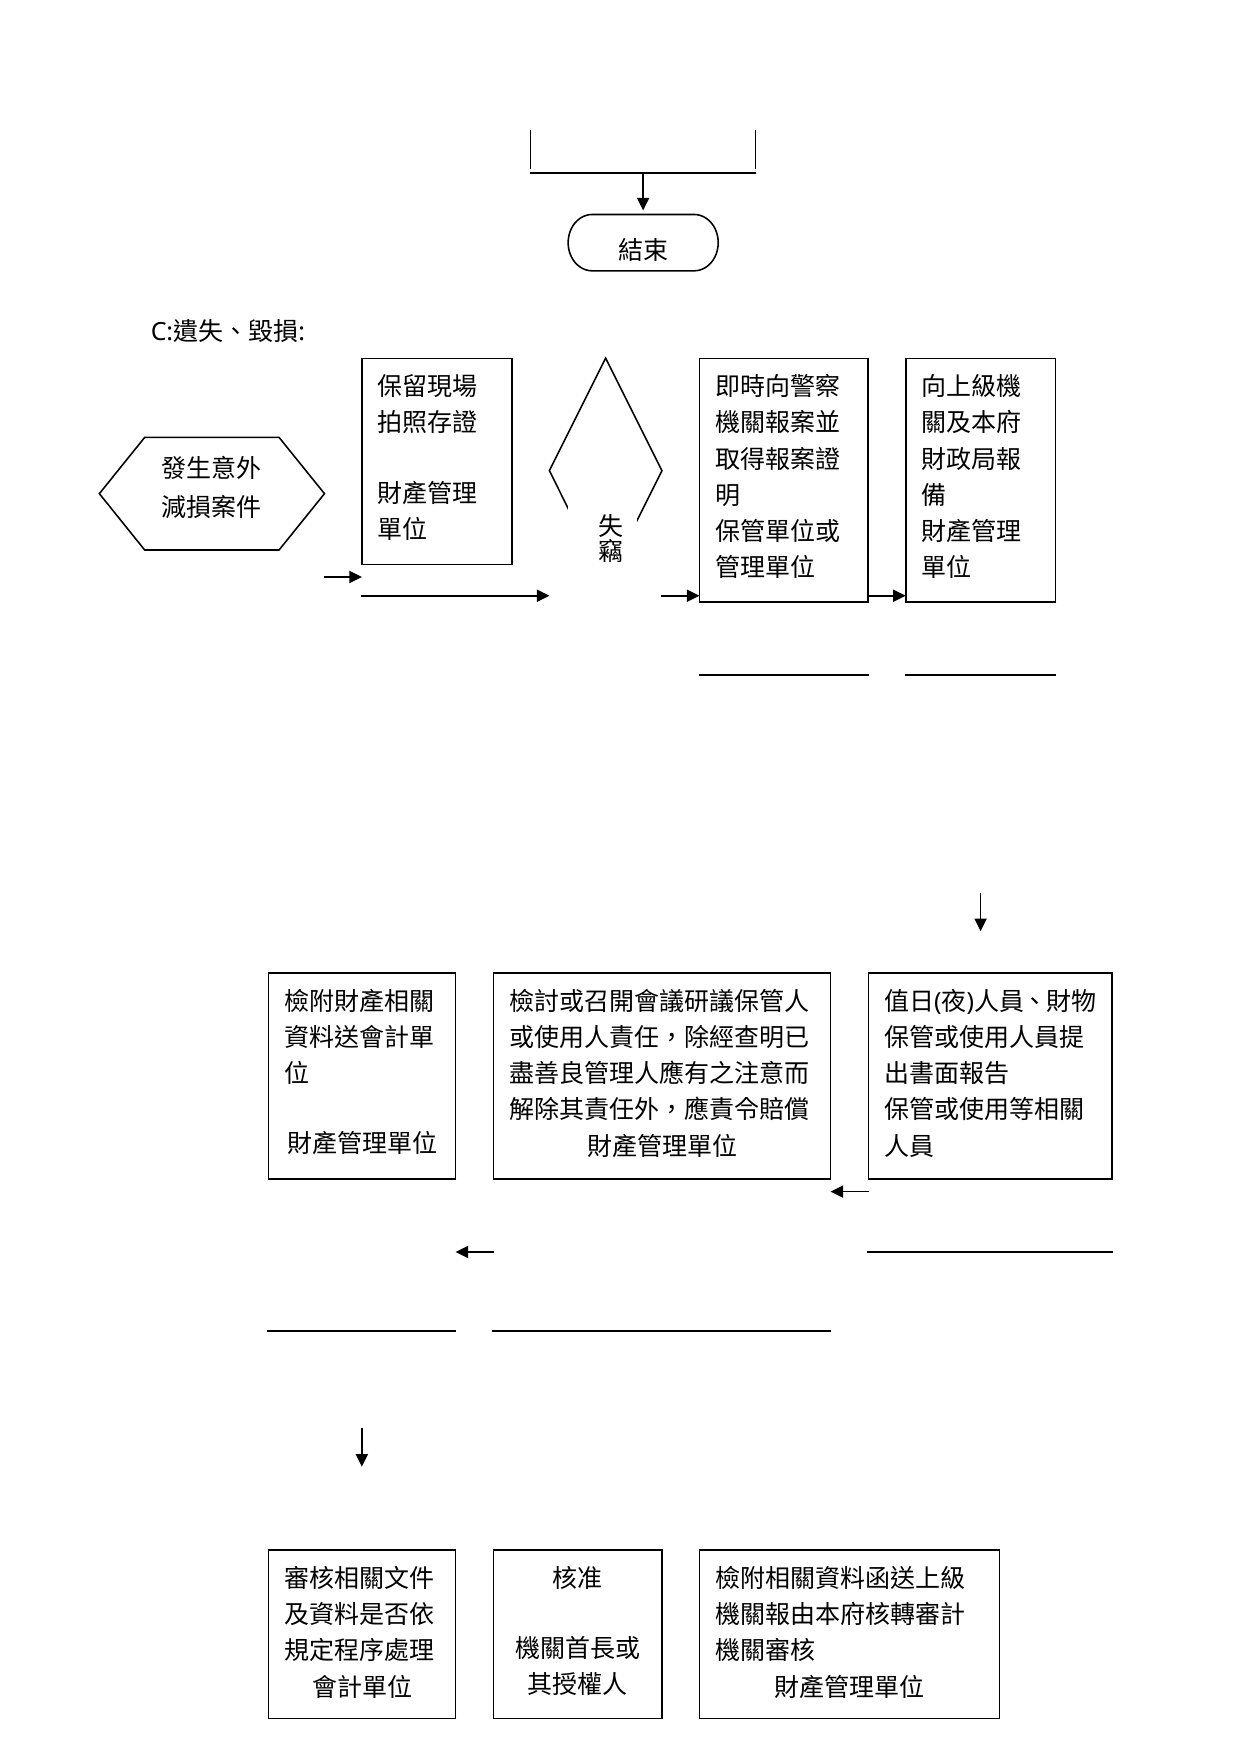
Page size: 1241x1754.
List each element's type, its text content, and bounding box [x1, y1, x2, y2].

text 即時向警察機關報案並取得報案證明 [715, 367, 852, 512]
text 核准 [509, 1558, 646, 1594]
text 其授權人 [509, 1665, 646, 1701]
text 機關首長或 [509, 1628, 646, 1665]
text 財產管理單位 [378, 473, 496, 546]
text 會計單位 [284, 1667, 440, 1703]
text 財產管理單位 [284, 1124, 440, 1160]
text 審核相關文件及資料是否依規定程序處理 [284, 1558, 440, 1667]
text C:遺失、毀損: [118, 310, 1098, 348]
text 檢討或召開會議研議保管人或使用人責任，除經查明已盡善良管理人應有之注意而解除其責任外，應責令賠償 [509, 981, 815, 1126]
text 財產管理單位 [921, 512, 1040, 584]
text 檢附相關資料函送上級機關報由本府核轉審計機關審核 [715, 1558, 983, 1667]
text 保留現場 [378, 367, 496, 403]
text 財產管理單位 [715, 1667, 983, 1703]
text 拍照存證 [378, 403, 496, 439]
text 向上級機關及本府財政局報備 [921, 367, 1040, 512]
text 失竊 [593, 513, 629, 583]
text 保管單位或 [715, 512, 852, 548]
text 值日(夜)人員、財物保管或使用人員提出書面報告 [884, 981, 1096, 1090]
text 財產管理單位 [509, 1126, 815, 1162]
text 管理單位 [715, 548, 852, 584]
text 檢附財產相關資料送會計單位 [284, 981, 440, 1090]
text 保管或使用等相關人員 [884, 1090, 1096, 1162]
